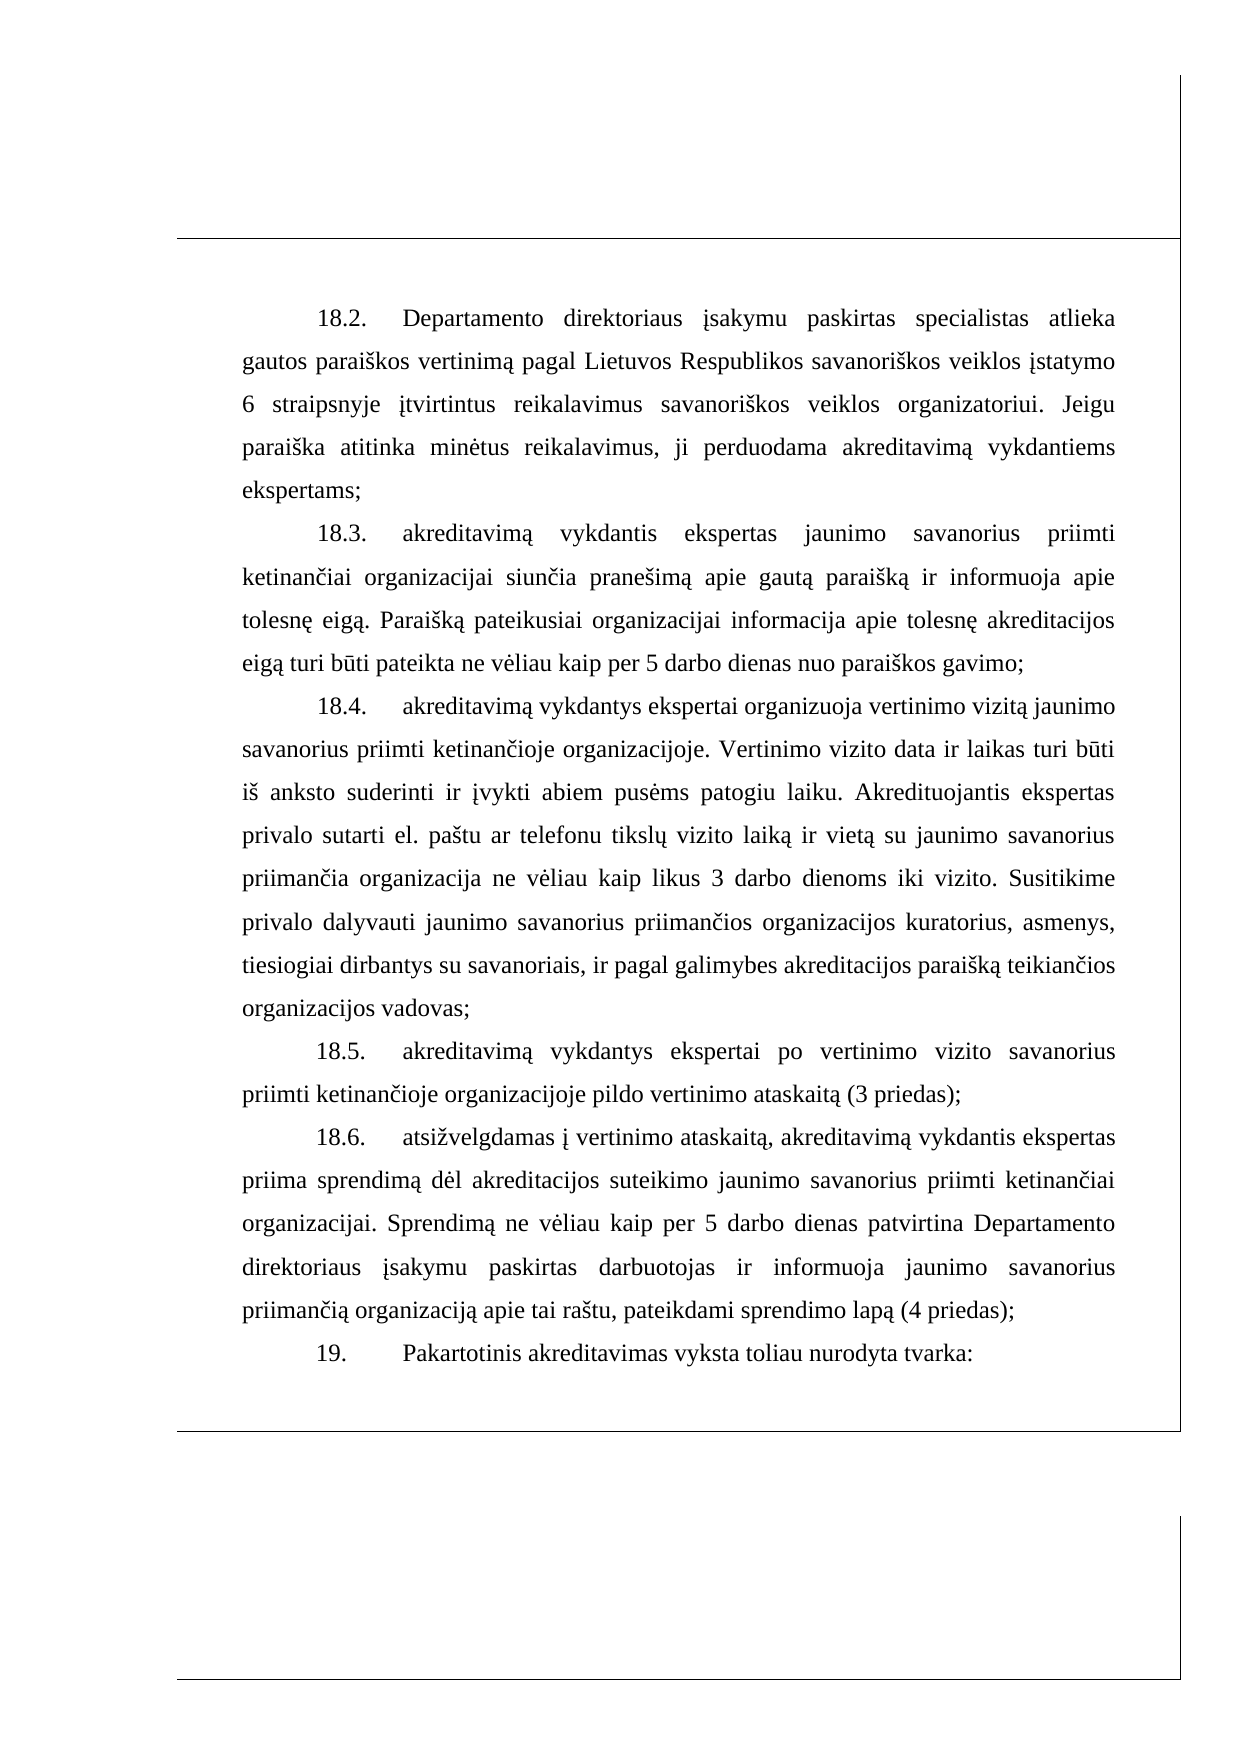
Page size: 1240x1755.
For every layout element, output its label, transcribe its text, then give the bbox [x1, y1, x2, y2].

text 18.5. akreditavimą vykdantys ekspertai po vertinimo vizito savanorius priimti ketinančioje organizacijoje pildo vertinimo ataskaitą (3 priedas); [177, 971, 1181, 1058]
text 18.6. atsižvelgdamas į vertinimo ataskaitą, akreditavimą vykdantis ekspertas priima sprendimą dėl akreditacijos suteikimo jaunimo savanorius priimti ketinančiai organizacijai. Sprendimą ne vėliau kaip per 5 darbo dienas patvirtina Departamento direktoriaus įsakymu paskirtas darbuotojas ir informuoja jaunimo savanorius priimančią organizaciją apie tai raštu, pateikdami sprendimo lapą (4 priedas); [177, 1058, 1181, 1273]
text 19. Pakartotinis akreditavimas vyksta toliau nurodyta tvarka: [177, 1273, 1181, 1431]
text 18.3. akreditavimą vykdantis ekspertas jaunimo savanorius priimti ketinančiai organizacijai siunčia pranešimą apie gautą paraišką ir informuoja apie tolesnę eigą. Paraišką pateikusiai organizacijai informacija apie tolesnę akreditacijos eigą turi būti pateikta ne vėliau kaip per 5 darbo dienas nuo paraiškos gavimo; [177, 454, 1181, 626]
text 18.2. Departamento direktoriaus įsakymu paskirtas specialistas atlieka gautos paraiškos vertinimą pagal Lietuvos Respublikos savanoriškos veiklos įstatymo 6 straipsnyje įtvirtintus reikalavimus savanoriškos veiklos organizatoriui. Jeigu paraiška atitinka minėtus reikalavimus, ji perduodama akreditavimą vykdantiems ekspertams; [177, 238, 1180, 454]
text 18.4. akreditavimą vykdantys ekspertai organizuoja vertinimo vizitą jaunimo savanorius priimti ketinančioje organizacijoje. Vertinimo vizito data ir laikas turi būti iš anksto suderinti ir įvykti abiem pusėms patogiu laiku. Akredituojantis ekspertas privalo sutarti el. paštu ar telefonu tikslų vizito laiką ir vietą su jaunimo savanorius priimančia organizacija ne vėliau kaip likus 3 darbo dienoms iki vizito. Susitikime privalo dalyvauti jaunimo savanorius priimančios organizacijos kuratorius, asmenys, tiesiogiai dirbantys su savanoriais, ir pagal galimybes akreditacijos paraišką teikiančios organizacijos vadovas; [177, 626, 1181, 971]
